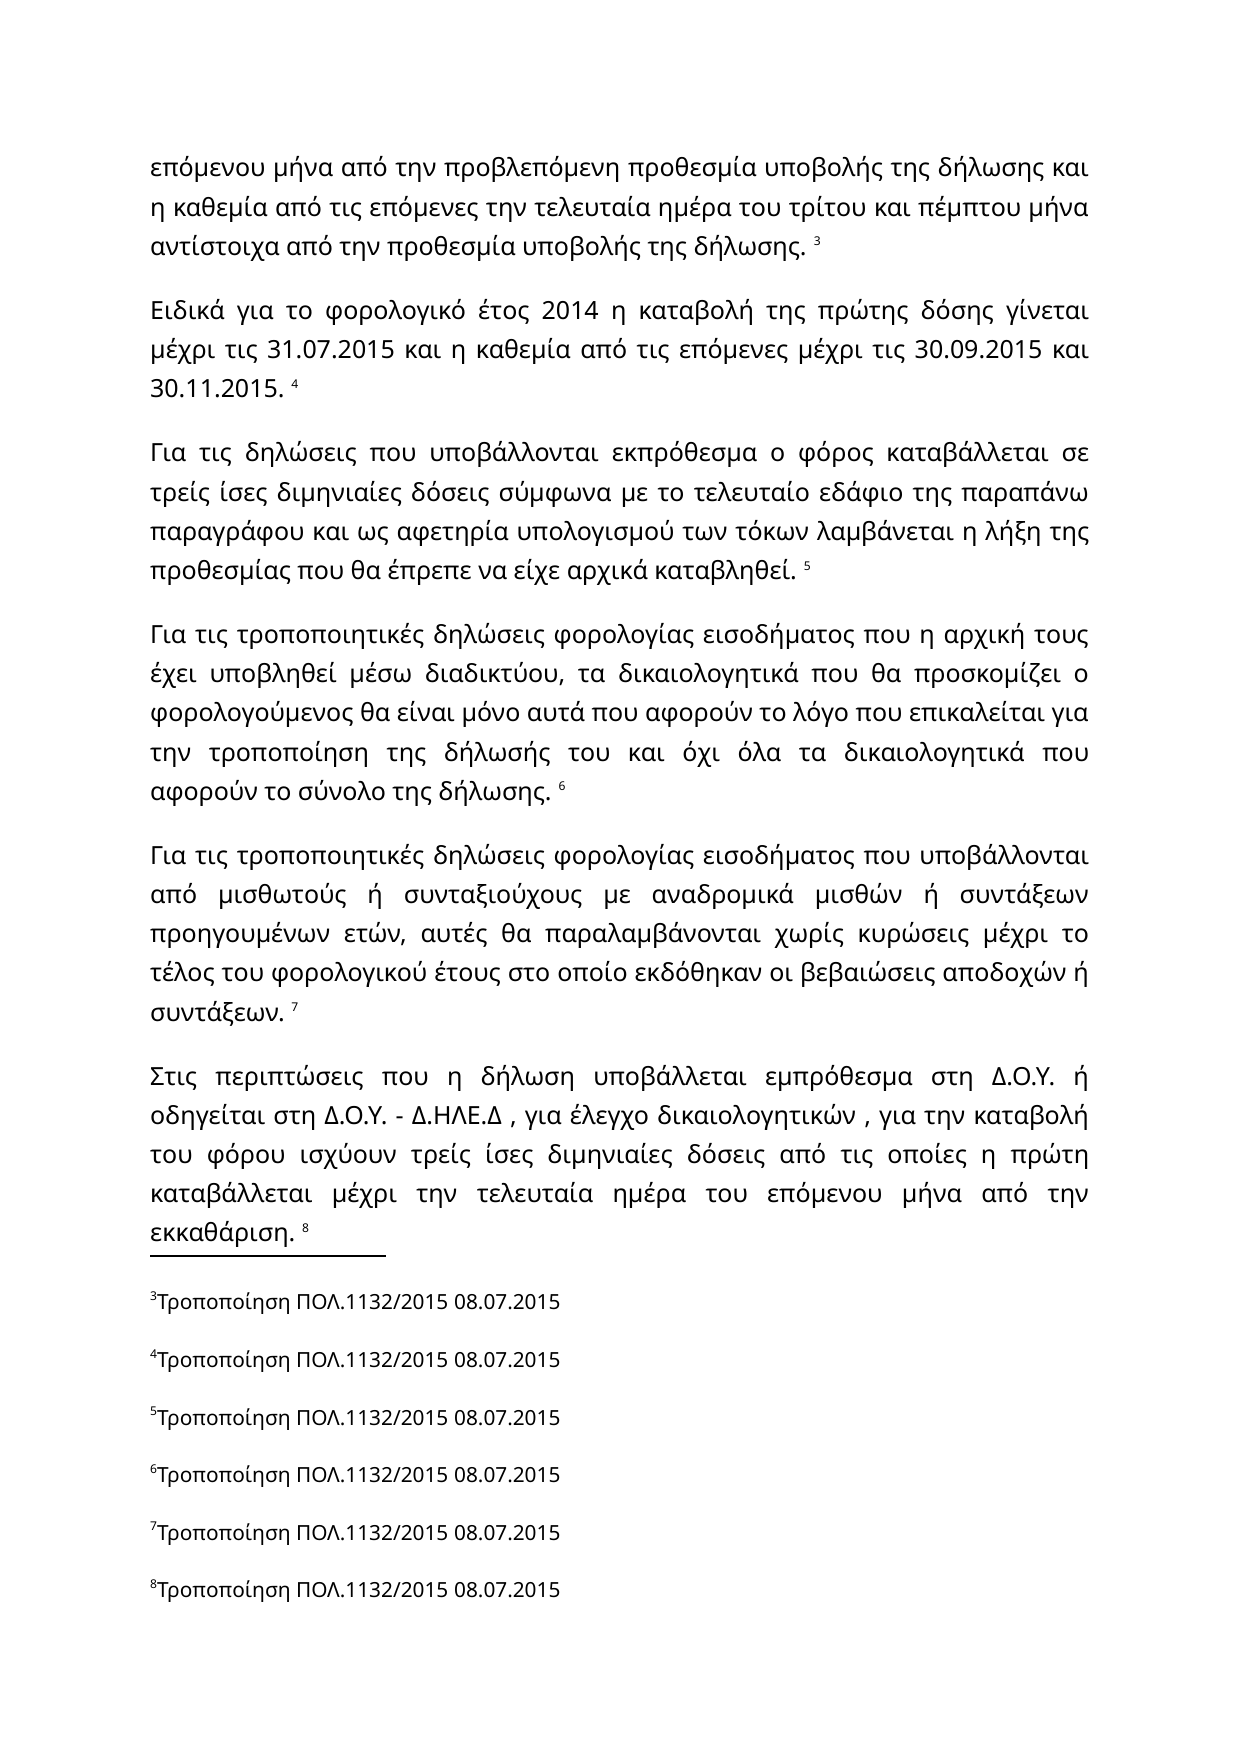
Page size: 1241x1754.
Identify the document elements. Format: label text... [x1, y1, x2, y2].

text επόμενου μήνα από την προβλεπόμενη προθεσμία υποβολής της δήλωσης και η καθεμία από τις επόμενες την τελευταία ημέρα του τρίτου και πέμπτου μήνα αντίστοιχα από την προθεσμία υποβολής της δήλωσης. [150, 150, 1090, 262]
text Τροποποίηση ΠΟΛ.1132/2015 08.07.2015 [150, 1576, 1090, 1604]
text Τροποποίηση ΠΟΛ.1132/2015 08.07.2015 [150, 1460, 1090, 1489]
text Τροποποίηση ΠΟΛ.1132/2015 08.07.2015 [150, 1518, 1090, 1546]
text Για τις δηλώσεις που υποβάλλονται εκπρόθεσμα ο φόρος καταβάλλεται σε τρείς ίσες διμηνιαίες δόσεις σύμφωνα με το τελευταίο εδάφιο της παραπάνω παραγράφου και ως αφετηρία υπολογισμού των τόκων λαμβάνεται η λήξη της προθεσμίας που θα έπρεπε να είχε αρχικά καταβληθεί. [150, 435, 1090, 587]
text Τροποποίηση ΠΟΛ.1132/2015 08.07.2015 [150, 1287, 1090, 1316]
text Στις περιπτώσεις που η δήλωση υποβάλλεται εμπρόθεσμα στη Δ.Ο.Υ. ή οδηγείται στη Δ.Ο.Υ. - Δ.ΗΛΕ.Δ , για έλεγχο δικαιολογητικών , για την καταβολή του φόρου ισχύουν τρείς ίσες διμηνιαίες δόσεις από τις οποίες η πρώτη καταβάλλεται μέχρι την τελευταία ημέρα του επόμενου μήνα από την εκκαθάριση. [150, 1058, 1090, 1249]
text Τροποποίηση ΠΟΛ.1132/2015 08.07.2015 [150, 1345, 1090, 1373]
text Για τις τροποποιητικές δηλώσεις φορολογίας εισοδήματος που η αρχική τους έχει υποβληθεί μέσω διαδικτύου, τα δικαιολογητικά που θα προσκομίζει ο φορολογούμενος θα είναι μόνο αυτά που αφορούν το λόγο που επικαλείται για την τροποποίηση της δήλωσής του και όχι όλα τα δικαιολογητικά που αφορούν το σύνολο της δήλωσης. [150, 617, 1090, 807]
text Ειδικά για το φορολογικό έτος 2014 η καταβολή της πρώτης δόσης γίνεται μέχρι τις 31.07.2015 και η καθεμία από τις επόμενες μέχρι τις 30.09.2015 και 30.11.2015. [150, 292, 1090, 405]
text Για τις τροποποιητικές δηλώσεις φορολογίας εισοδήματος που υποβάλλονται από μισθωτούς ή συνταξιούχους με αναδρομικά μισθών ή συντάξεων προηγουμένων ετών, αυτές θα παραλαμβάνονται χωρίς κυρώσεις μέχρι το τέλος του φορολογικού έτους στο οποίο εκδόθηκαν οι βεβαιώσεις αποδοχών ή συντάξεων. [150, 837, 1090, 1028]
text Τροποποίηση ΠΟΛ.1132/2015 08.07.2015 [150, 1403, 1090, 1431]
